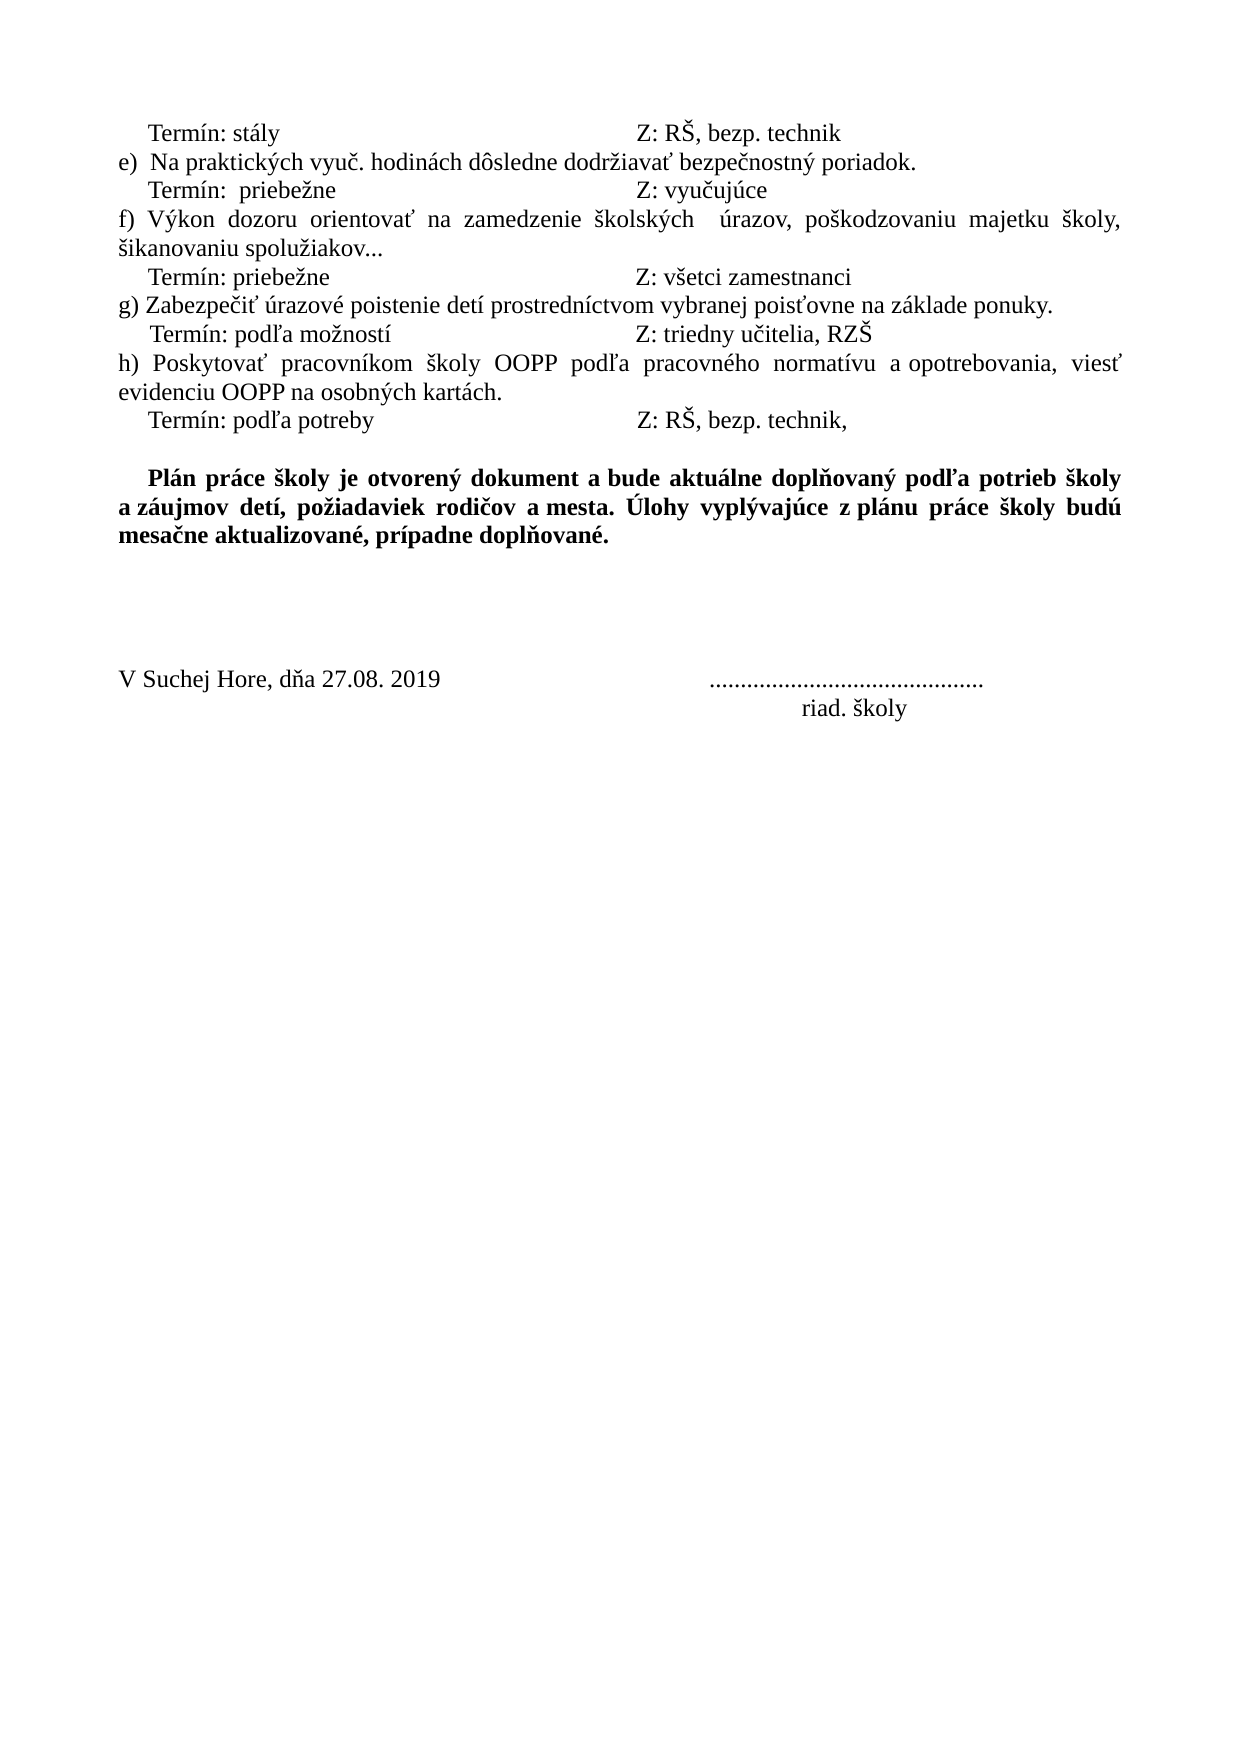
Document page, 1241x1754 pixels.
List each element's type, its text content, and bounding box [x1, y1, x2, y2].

text Termín: podľa možností Z: triedny učitelia, RZŠ [118, 319, 1122, 348]
text g) Zabezpečiť úrazové poistenie detí prostredníctvom vybranej poisťovne na základe ponuky. [118, 291, 1122, 319]
text V Suchej Hore, dňa 27.08. 2019 ............................................ [118, 664, 1122, 693]
text Termín: priebežne Z: všetci zamestnanci [118, 262, 1122, 291]
text riad. školy [118, 693, 1122, 722]
text Termín: priebežne Z: vyučujúce [148, 176, 1122, 204]
text Plán práce školy je otvorený dokument a bude aktuálne doplňovaný podľa potrieb školy a záujmov detí, požiadaviek rodičov a mesta. Úlohy vyplývajúce z plánu práce školy budú mesačne aktualizované, prípadne doplňované. [118, 463, 1122, 549]
text f) Výkon dozoru orientovať na zamedzenie školských úrazov, poškodzovaniu majetku školy, šikanovaniu spolužiakov... [118, 204, 1122, 262]
text e) Na praktických vyuč. hodinách dôsledne dodržiavať bezpečnostný poriadok. [118, 147, 1122, 176]
text Termín: podľa potreby Z: RŠ, bezp. technik, [148, 406, 1122, 434]
text Termín: stály Z: RŠ, bezp. technik [148, 118, 1122, 147]
text h) Poskytovať pracovníkom školy OOPP podľa pracovného normatívu a opotrebovania, viesť evidenciu OOPP na osobných kartách. [118, 348, 1122, 406]
